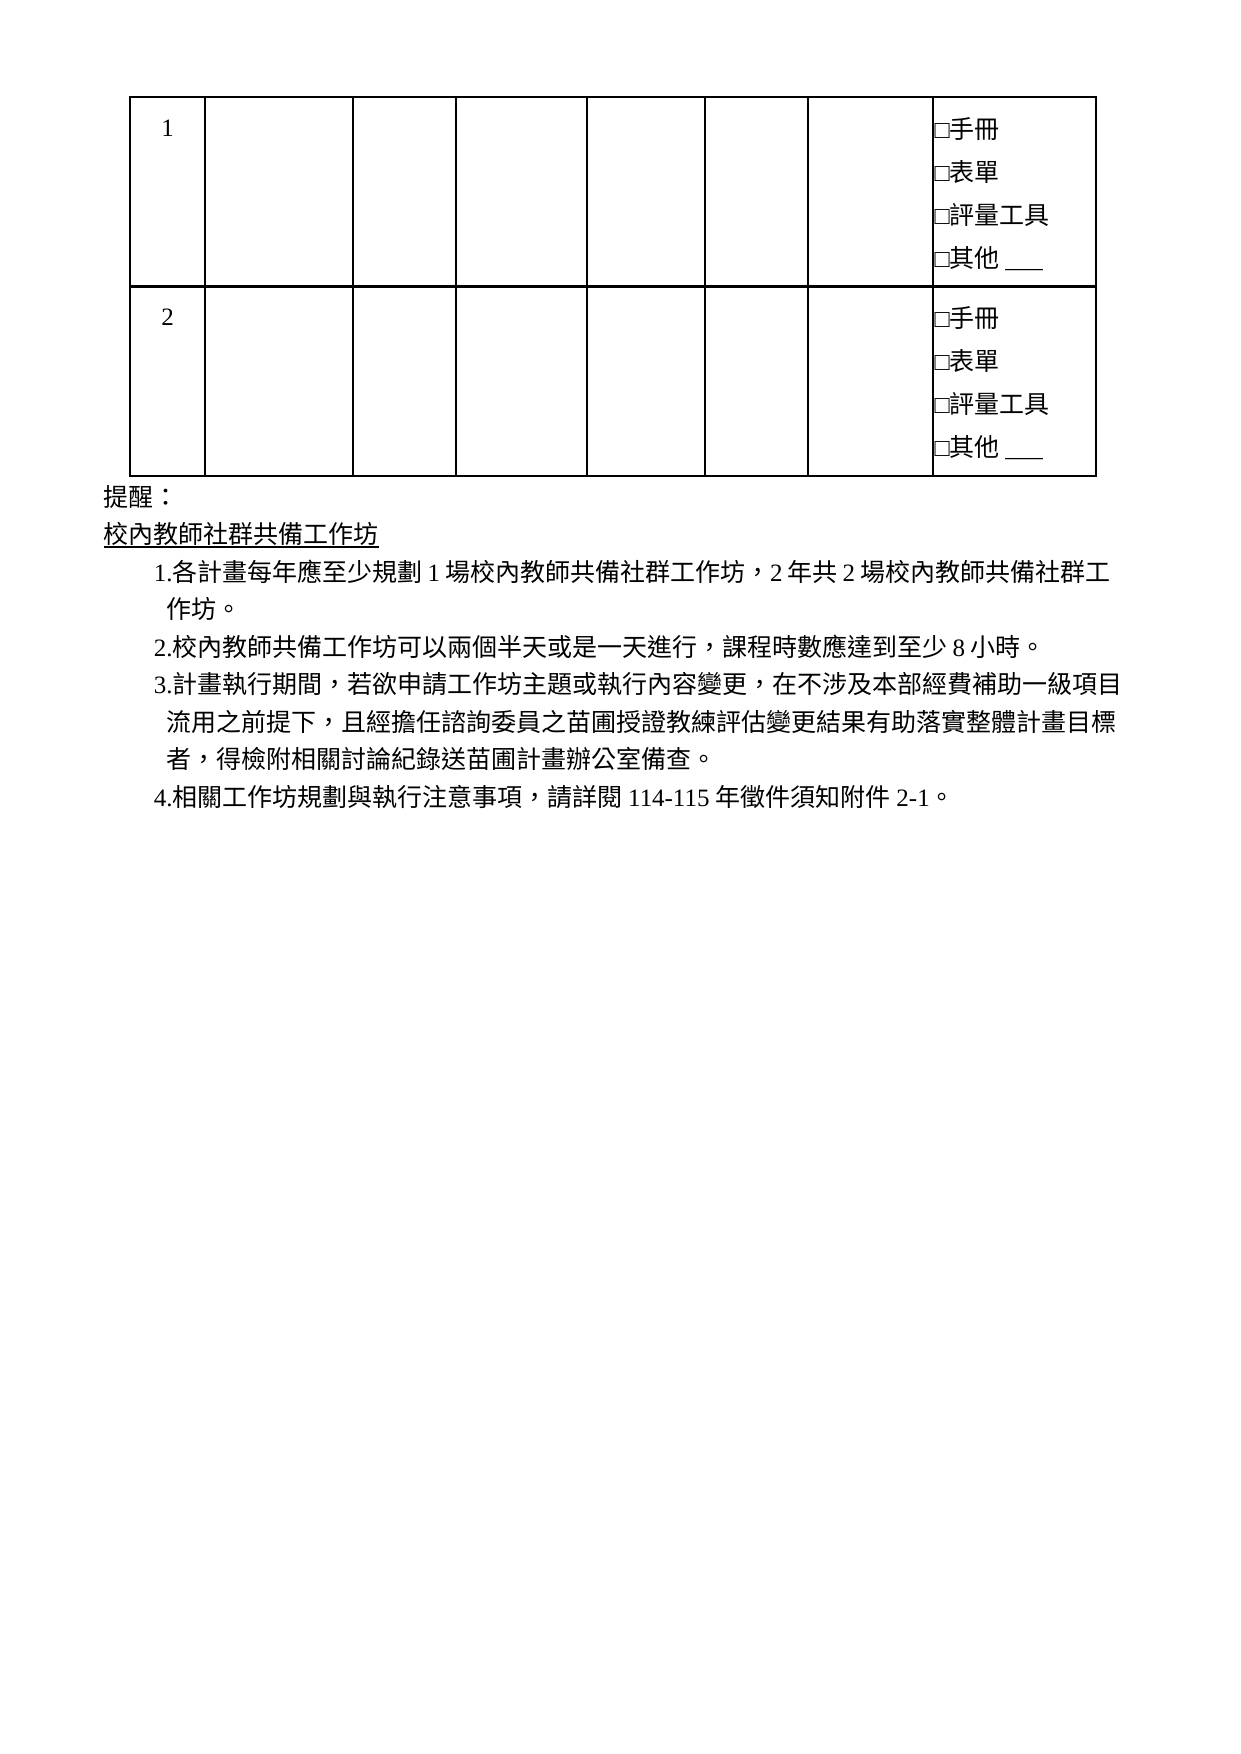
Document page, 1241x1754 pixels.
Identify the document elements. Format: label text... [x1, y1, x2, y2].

table_cell [706, 288, 807, 474]
table_cell [206, 98, 352, 285]
table_cell [457, 288, 586, 474]
text 1.各計畫每年應至少規劃1場校內教師共備社群工作坊，2年共2場校內教師共備社群工作坊。 [153, 552, 1122, 627]
table_cell 1 [131, 98, 204, 285]
table_cell [809, 98, 932, 285]
table_cell [706, 98, 807, 285]
text 校內教師社群共備工作坊 [103, 514, 1122, 552]
table_cell □手冊 □表單 □評量工具 □其他 ___ [934, 288, 1095, 474]
text 3.計畫執行期間，若欲申請工作坊主題或執行內容變更，在不涉及本部經費補助一級項目流用之前提下，且經擔任諮詢委員之苗圃授證教練評估變更結果有助落實整體計畫目標者，得檢附相關討論紀錄送苗圃計畫辦公室備查。 [153, 664, 1122, 777]
table_cell [809, 288, 932, 474]
table_cell □手冊 □表單 □評量工具 □其他 ___ [934, 98, 1095, 285]
table_cell [206, 288, 352, 474]
table_cell [588, 98, 704, 285]
table_cell 2 [131, 288, 204, 474]
text 4.相關工作坊規劃與執行注意事項，請詳閱 114-115 年徵件須知附件 2-1。 [153, 777, 1122, 814]
table_cell [354, 98, 455, 285]
text 提醒： [103, 477, 1122, 514]
text 2.校內教師共備工作坊可以兩個半天或是一天進行，課程時數應達到至少8小時。 [153, 627, 1122, 664]
table_cell [588, 288, 704, 474]
table_cell [354, 288, 455, 474]
table_cell [457, 98, 586, 285]
